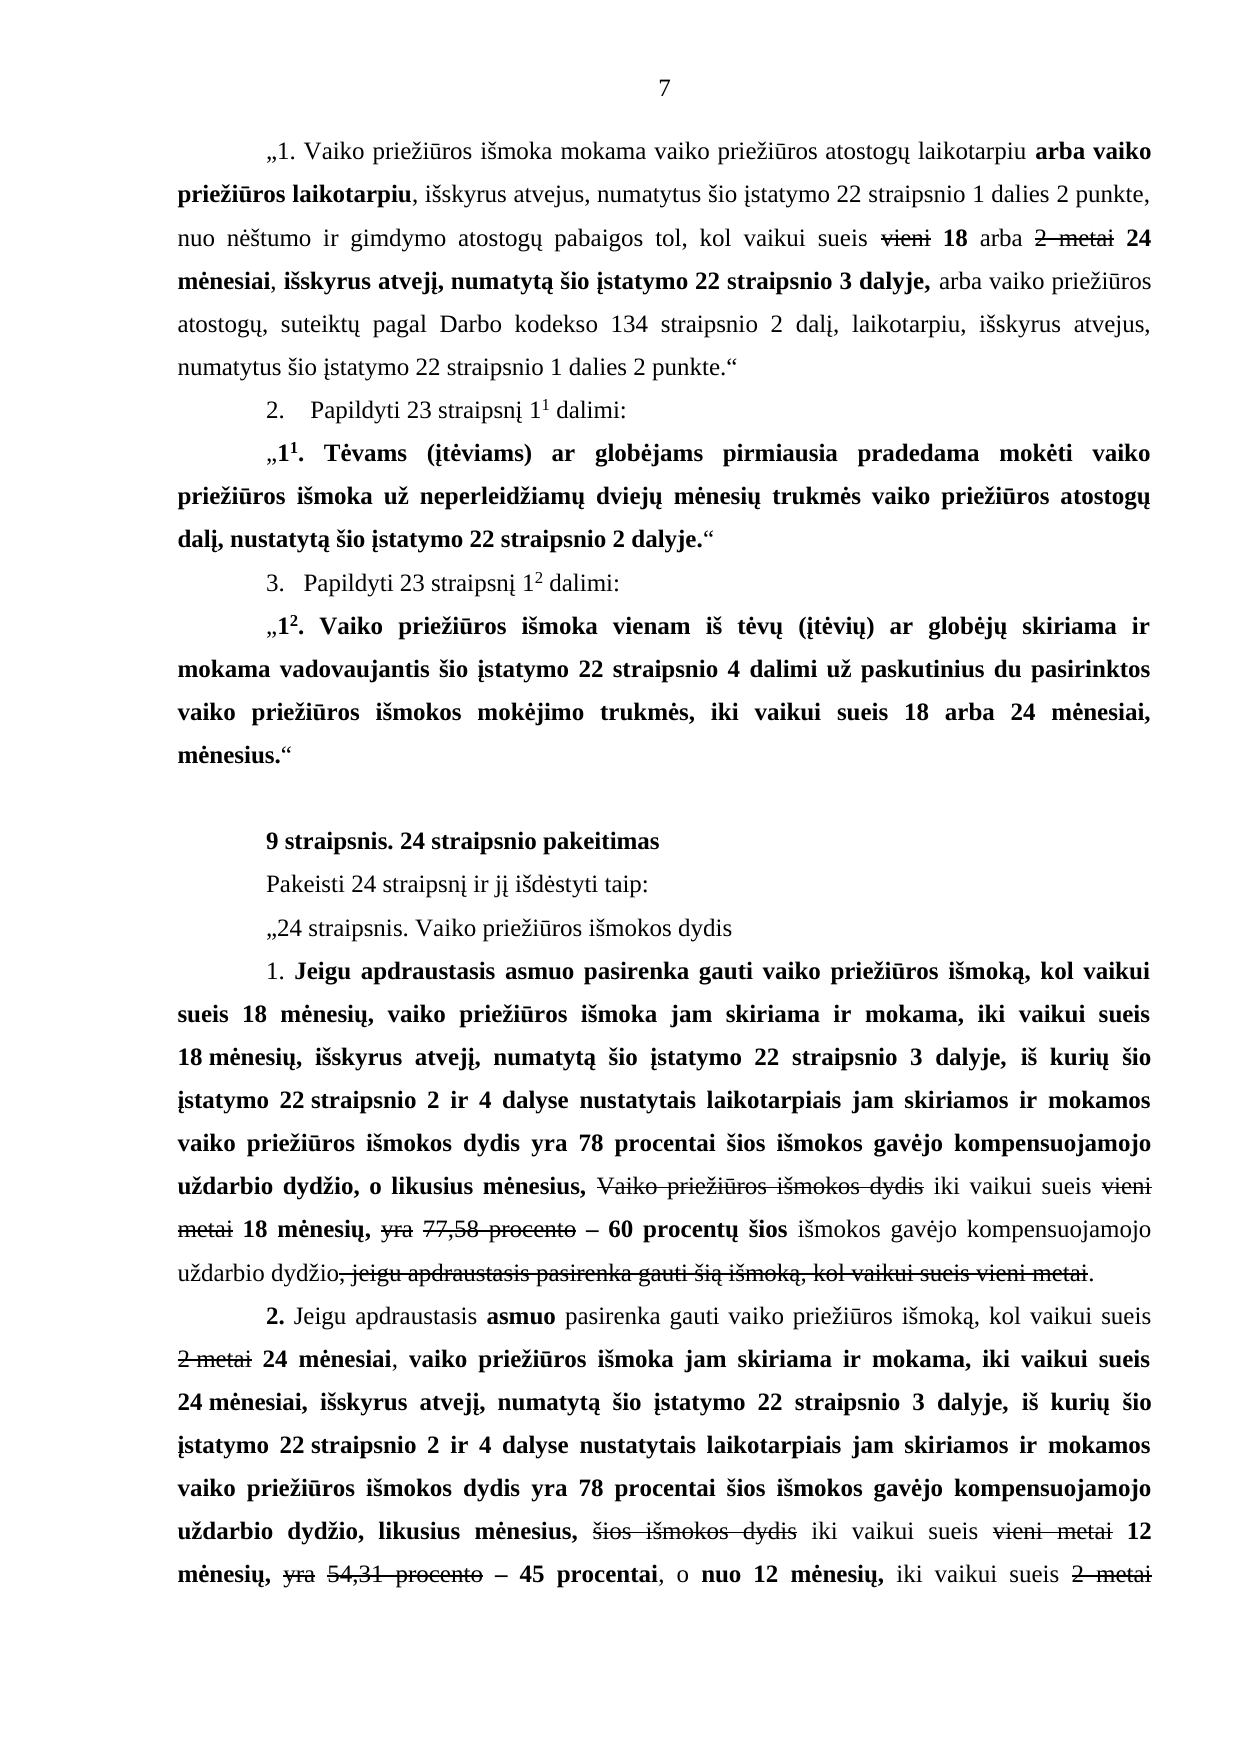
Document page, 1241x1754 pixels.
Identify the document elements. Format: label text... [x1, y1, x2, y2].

text 2. Jeigu apdraustasis asmuo pasirenka gauti vaiko priežiūros išmoką, kol vaikui sueis 2 metai 24 mėnesiai, vaiko priežiūros išmoka jam skiriama ir mokama, iki vaikui sueis 24 mėnesiai, išskyrus atvejį, numatytą šio įstatymo 22 straipsnio 3 dalyje, iš kurių šio įstatymo 22 straipsnio 2 ir 4 dalyse nustatytais laikotarpiais jam skiriamos ir mokamos vaiko priežiūros išmokos dydis yra 78 procentai šios išmokos gavėjo kompensuojamojo uždarbio dydžio, likusius mėnesius, šios išmokos dydis iki vaikui sueis vieni metai 12 mėnesių, yra 54,31 procento – 45 procentai, o nuo 12 mėnesių, iki vaikui sueis 2 metai [177, 1301, 1152, 1588]
text „24 straipsnis. Vaiko priežiūros išmokos dydis [177, 913, 1152, 941]
text „1. Vaiko priežiūros išmoka mokama vaiko priežiūros atostogų laikotarpiu arba vaiko priežiūros laikotarpiu, išskyrus atvejus, numatytus šio įstatymo 22 straipsnio 1 dalies 2 punkte, nuo nėštumo ir gimdymo atostogų pabaigos tol, kol vaikui sueis vieni 18 arba 2 metai 24 mėnesiai, išskyrus atvejį, numatytą šio įstatymo 22 straipsnio 3 dalyje, arba vaiko priežiūros atostogų, suteiktų pagal Darbo kodekso 134 straipsnio 2 dalį, laikotarpiu, išskyrus atvejus, numatytus šio įstatymo 22 straipsnio 1 dalies 2 punkte.“ [177, 136, 1152, 381]
text 2. Papildyti 23 straipsnį 11 dalimi: [177, 395, 1152, 424]
text „11. Tėvams (įtėviams) ar globėjams pirmiausia pradedama mokėti vaiko priežiūros išmoka už neperleidžiamų dviejų mėnesių trukmės vaiko priežiūros atostogų dalį, nustatytą šio įstatymo 22 straipsnio 2 dalyje.“ [177, 438, 1152, 553]
text 9 straipsnis. 24 straipsnio pakeitimas [177, 826, 1152, 855]
text 3. Papildyti 23 straipsnį 12 dalimi: [266, 568, 1152, 596]
text Pakeisti 24 straipsnį ir jį išdėstyti taip: [177, 869, 1152, 898]
text „12. Vaiko priežiūros išmoka vienam iš tėvų (įtėvių) ar globėjų skiriama ir mokama vadovaujantis šio įstatymo 22 straipsnio 4 dalimi už paskutinius du pasirinktos vaiko priežiūros išmokos mokėjimo trukmės, iki vaikui sueis 18 arba 24 mėnesiai, mėnesius.“ [177, 611, 1152, 769]
text 1. Jeigu apdraustasis asmuo pasirenka gauti vaiko priežiūros išmoką, kol vaikui sueis 18 mėnesių, vaiko priežiūros išmoka jam skiriama ir mokama, iki vaikui sueis 18 mėnesių, išskyrus atvejį, numatytą šio įstatymo 22 straipsnio 3 dalyje, iš kurių šio įstatymo 22 straipsnio 2 ir 4 dalyse nustatytais laikotarpiais jam skiriamos ir mokamos vaiko priežiūros išmokos dydis yra 78 procentai šios išmokos gavėjo kompensuojamojo uždarbio dydžio, o likusius mėnesius, Vaiko priežiūros išmokos dydis iki vaikui sueis vieni metai 18 mėnesių, yra 77,58 procento – 60 procentų šios išmokos gavėjo kompensuojamojo uždarbio dydžio, jeigu apdraustasis pasirenka gauti šią išmoką, kol vaikui sueis vieni metai. [177, 956, 1152, 1286]
